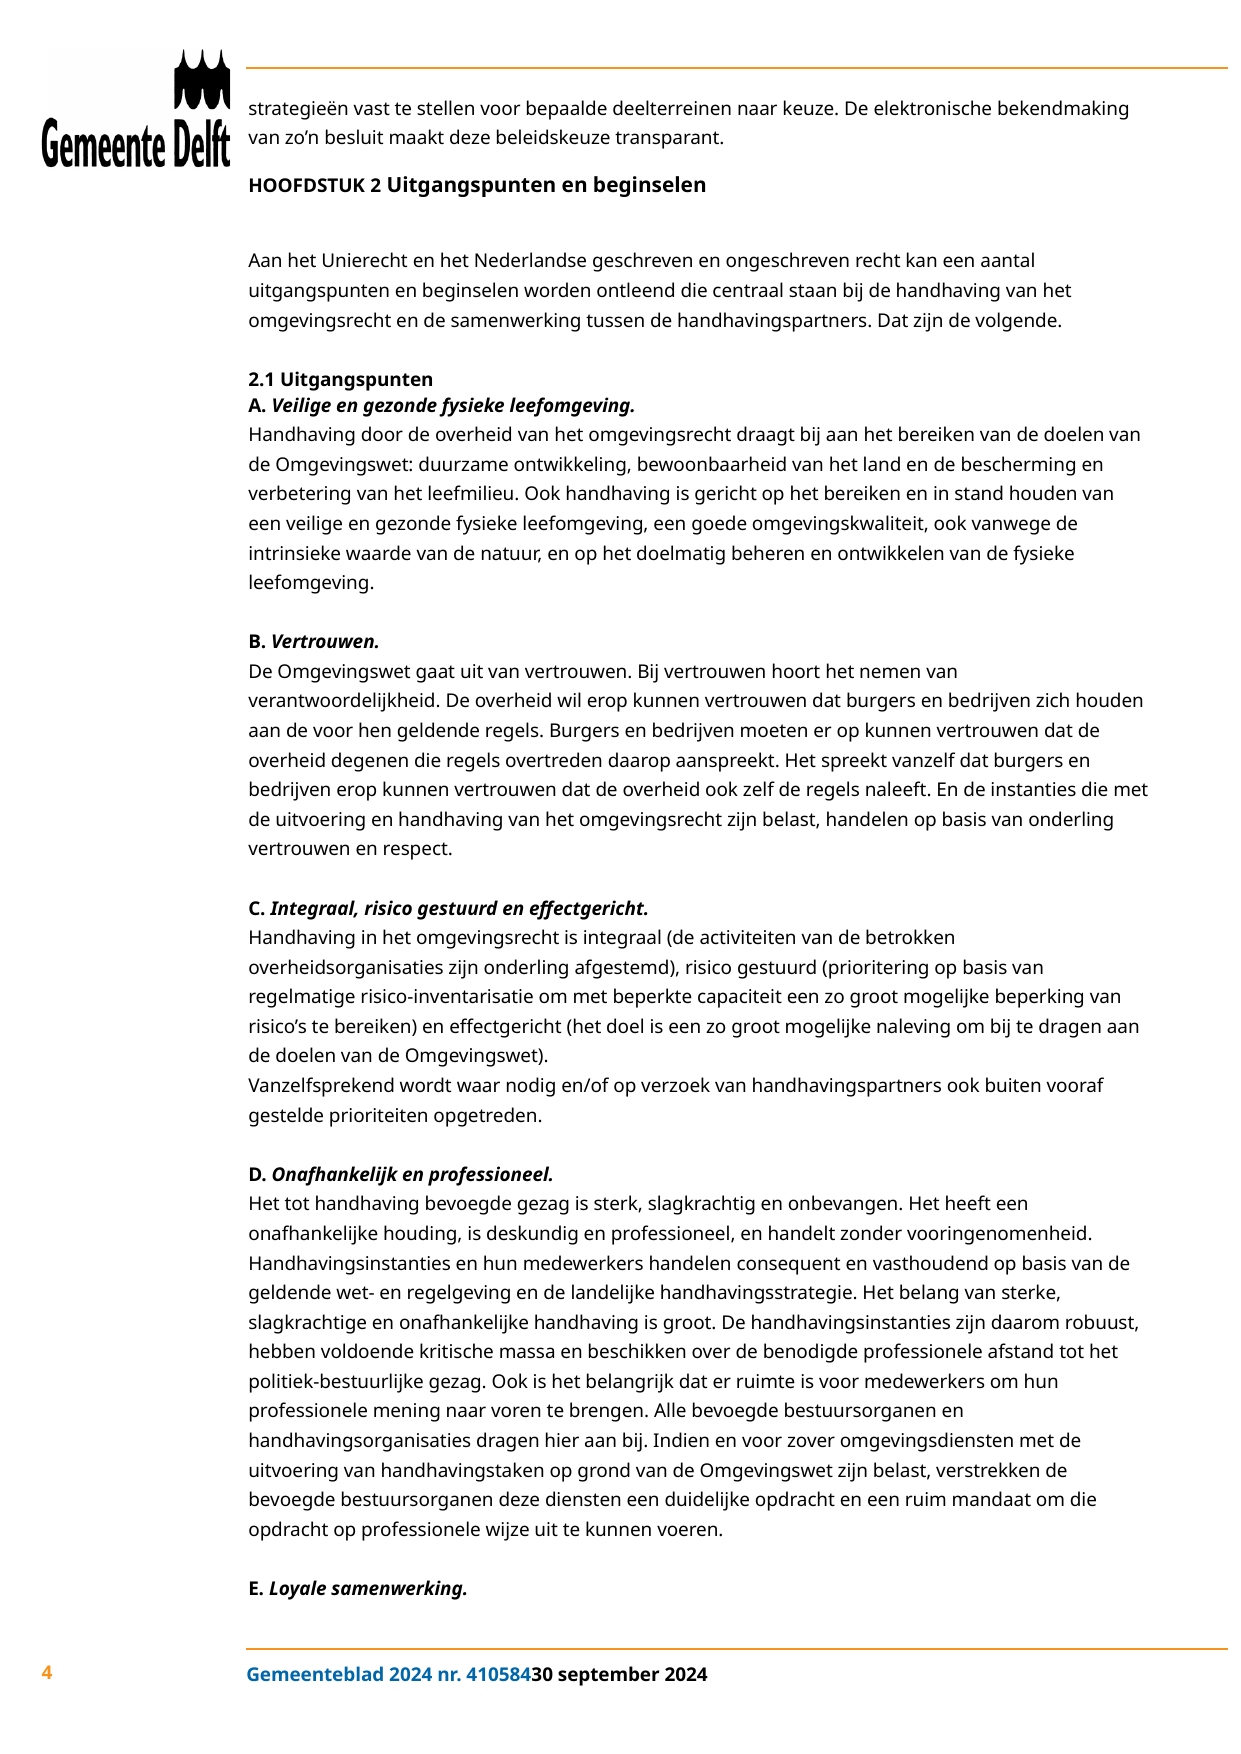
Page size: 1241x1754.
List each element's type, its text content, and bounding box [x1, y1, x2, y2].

text B. Vertrouwen. [248, 628, 1152, 654]
text strategieën vast te stellen voor bepaalde deelterreinen naar keuze. De elektronische bekendmaking van zo’n besluit maakt deze beleidskeuze transparant. [248, 95, 1152, 150]
text Handhaving door de overheid van het omgevingsrecht draagt bij aan het bereiken van de doelen van de Omgevingswet: duurzame ontwikkeling, bewoonbaarheid van het land en de bescherming en verbetering van het leefmilieu. Ook handhaving is gericht op het bereiken en in stand houden van een veilige en gezonde fysieke leefomgeving, een goede omgevingskwaliteit, ook vanwege de intrinsieke waarde van de natuur, en op het doelmatig beheren en ontwikkelen van de fysieke leefomgeving. [248, 421, 1152, 595]
picture [41, 47, 231, 172]
text 2.1 Uitgangspunten [248, 366, 1152, 392]
text C. Integraal, risico gestuurd en effectgericht. [248, 895, 1152, 920]
text Handhaving in het omgevingsrecht is integraal (de activiteiten van de betrokken overheidsorganisaties zijn onderling afgestemd), risico gestuurd (prioritering op basis van regelmatige risico-inventarisatie om met beperkte capaciteit een zo groot mogelijke beperking van risico’s te bereiken) en effectgericht (het doel is een zo groot mogelijke naleving om bij te dragen aan de doelen van de Omgevingswet). [248, 924, 1152, 1068]
text Het tot handhaving bevoegde gezag is sterk, slagkrachtig en onbevangen. Het heeft een onafhankelijke houding, is deskundig en professioneel, en handelt zonder vooringenomenheid. Handhavingsinstanties en hun medewerkers handelen consequent en vasthoudend op basis van de geldende wet- en regelgeving en de landelijke handhavingsstrategie. Het belang van sterke, slagkrachtige en onafhankelijke handhaving is groot. De handhavingsinstanties zijn daarom robuust, hebben voldoende kritische massa en beschikken over de benodigde professionele afstand tot het politiek-bestuurlijke gezag. Ook is het belangrijk dat er ruimte is voor medewerkers om hun professionele mening naar voren te brengen. Alle bevoegde bestuursorganen en handhavingsorganisaties dragen hier aan bij. Indien en voor zover omgevingsdiensten met de uitvoering van handhavingstaken op grond van de Omgevingswet zijn belast, verstrekken de bevoegde bestuursorganen deze diensten een duidelijke opdracht en een ruim mandaat om die opdracht op professionele wijze uit te kunnen voeren. [248, 1191, 1152, 1542]
text De Omgevingswet gaat uit van vertrouwen. Bij vertrouwen hoort het nemen van verantwoordelijkheid. De overheid wil erop kunnen vertrouwen dat burgers en bedrijven zich houden aan de voor hen geldende regels. Burgers en bedrijven moeten er op kunnen vertrouwen dat de overheid degenen die regels overtreden daarop aanspreekt. Het spreekt vanzelf dat burgers en bedrijven erop kunnen vertrouwen dat de overheid ook zelf de regels naleeft. En de instanties die met de uitvoering en handhaving van het omgevingsrecht zijn belast, handelen op basis van onderling vertrouwen en respect. [248, 658, 1152, 861]
text E. Loyale samenwerking. [248, 1575, 1152, 1601]
text Vanzelfsprekend wordt waar nodig en/of op verzoek van handhavingspartners ook buiten vooraf gestelde prioriteiten opgetreden. [248, 1072, 1152, 1127]
text Aan het Unierecht en het Nederlandse geschreven en ongeschreven recht kan een aantal uitgangspunten en beginselen worden ontleend die centraal staan bij de handhaving van het omgevingsrecht en de samenwerking tussen de handhavingspartners. Dat zijn de volgende. [248, 248, 1152, 333]
text D. Onafhankelijk en professioneel. [248, 1161, 1152, 1187]
text HOOFDSTUK 2 Uitgangspunten en beginselen [248, 170, 1152, 198]
text A. Veilige en gezonde fysieke leefomgeving. [248, 392, 1152, 417]
